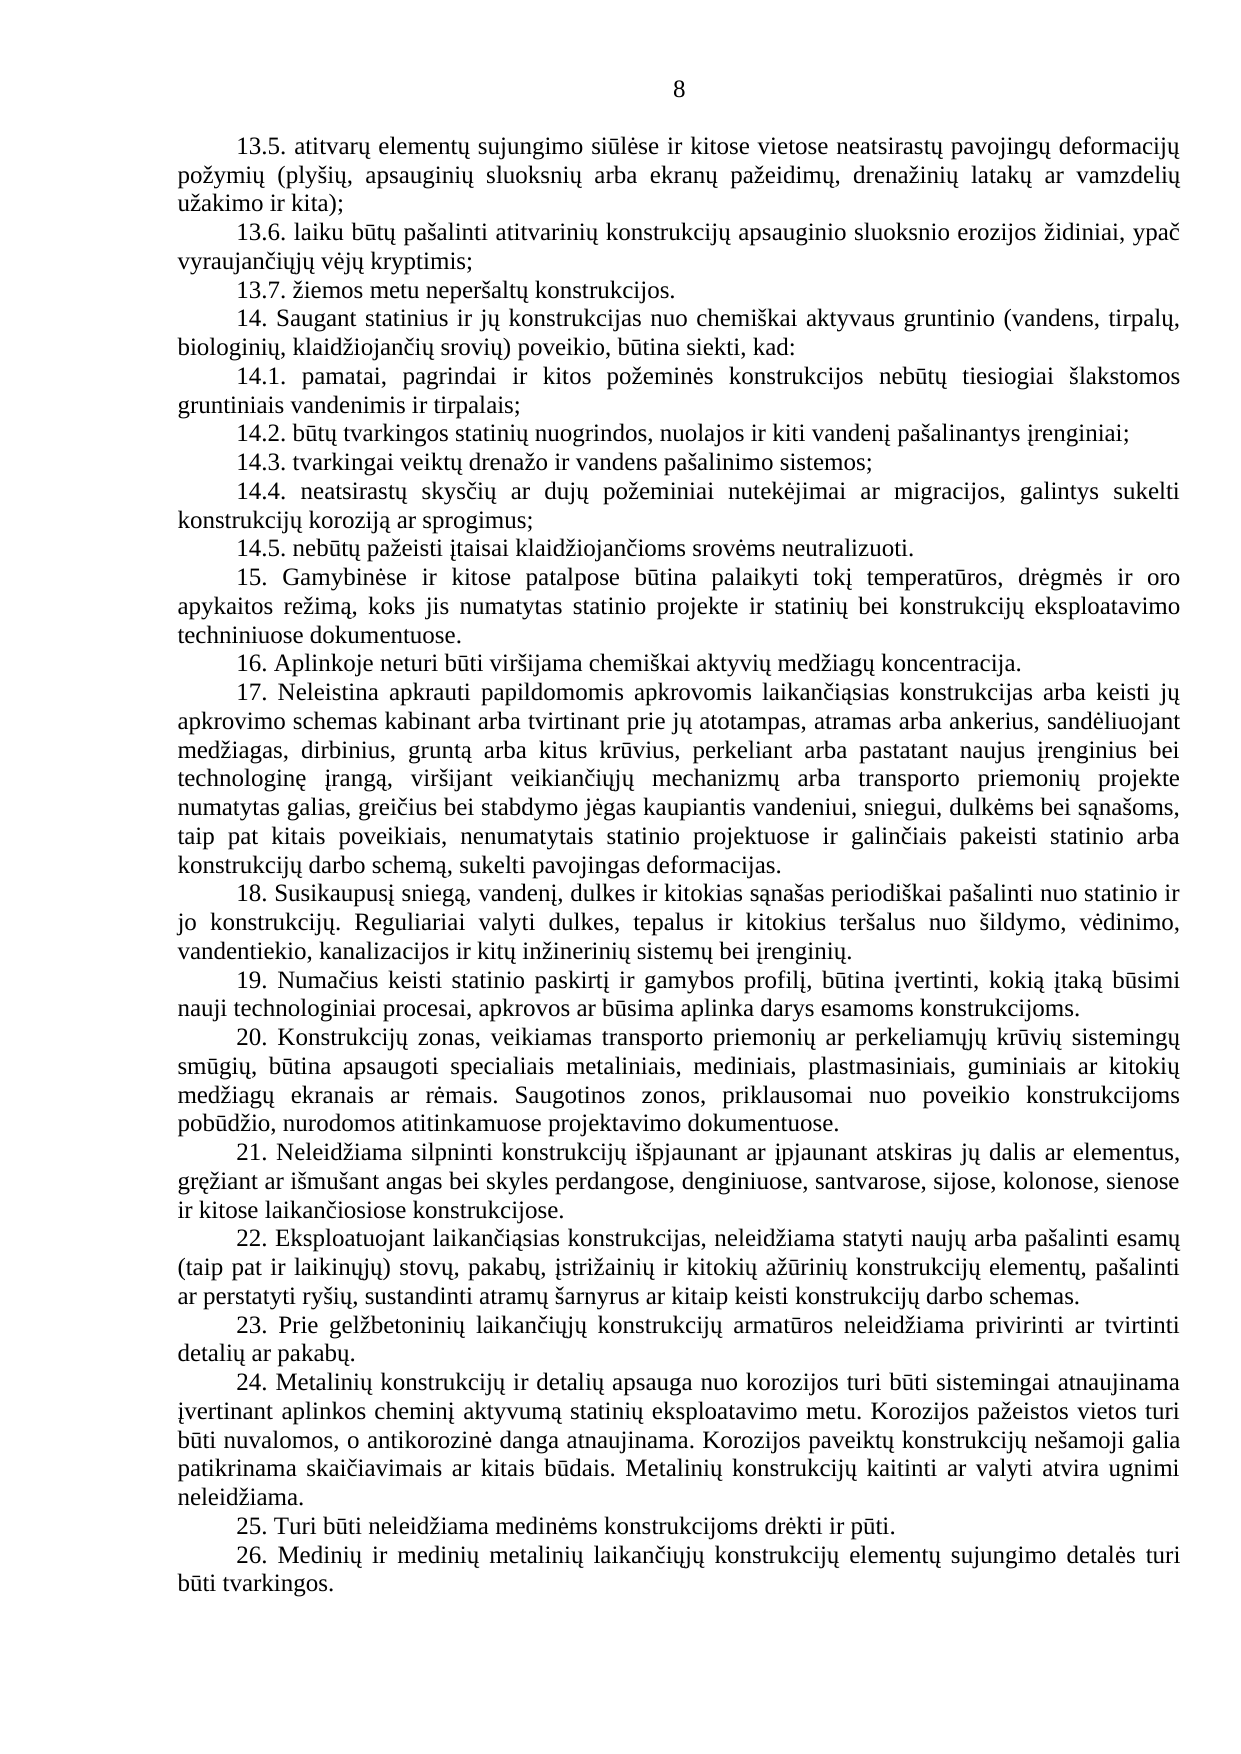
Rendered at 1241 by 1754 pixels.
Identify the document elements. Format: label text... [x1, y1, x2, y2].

text 14.2. būtų tvarkingos statinių nuogrindos, nuolajos ir kiti vandenį pašalinantys įrenginiai; [177, 418, 1181, 447]
text 14.3. tvarkingai veiktų drenažo ir vandens pašalinimo sistemos; [177, 447, 1181, 476]
text 14.1. pamatai, pagrindai ir kitos požeminės konstrukcijos nebūtų tiesiogiai šlakstomos gruntiniais vandenimis ir tirpalais; [177, 361, 1181, 418]
text 15. Gamybinėse ir kitose patalpose būtina palaikyti tokį temperatūros, drėgmės ir oro apykaitos režimą, koks jis numatytas statinio projekte ir statinių bei konstrukcijų eksploatavimo techniniuose dokumentuose. [177, 562, 1181, 648]
text 22. Eksploatuojant laikančiąsias konstrukcijas, neleidžiama statyti naujų arba pašalinti esamų (taip pat ir laikinųjų) stovų, pakabų, įstrižainių ir kitokių ažūrinių konstrukcijų elementų, pašalinti ar perstatyti ryšių, sustandinti atramų šarnyrus ar kitaip keisti konstrukcijų darbo schemas. [177, 1223, 1181, 1310]
text 16. Aplinkoje neturi būti viršijama chemiškai aktyvių medžiagų koncentracija. [177, 648, 1181, 677]
text 14.4. neatsirastų skysčių ar dujų požeminiai nutekėjimai ar migracijos, galintys sukelti konstrukcijų koroziją ar sprogimus; [177, 476, 1181, 533]
text 17. Neleistina apkrauti papildomomis apkrovomis laikančiąsias konstrukcijas arba keisti jų apkrovimo schemas kabinant arba tvirtinant prie jų atotampas, atramas arba ankerius, sandėliuojant medžiagas, dirbinius, gruntą arba kitus krūvius, perkeliant arba pastatant naujus įrenginius bei technologinę įrangą, viršijant veikiančiųjų mechanizmų arba transporto priemonių projekte numatytas galias, greičius bei stabdymo jėgas kaupiantis vandeniui, sniegui, dulkėms bei sąnašoms, taip pat kitais poveikiais, nenumatytais statinio projektuose ir galinčiais pakeisti statinio arba konstrukcijų darbo schemą, sukelti pavojingas deformacijas. [177, 677, 1181, 878]
text 14. Saugant statinius ir jų konstrukcijas nuo chemiškai aktyvaus gruntinio (vandens, tirpalų, biologinių, klaidžiojančių srovių) poveikio, būtina siekti, kad: [177, 303, 1181, 361]
text 18. Susikaupusį sniegą, vandenį, dulkes ir kitokias sąnašas periodiškai pašalinti nuo statinio ir jo konstrukcijų. Reguliariai valyti dulkes, tepalus ir kitokius teršalus nuo šildymo, vėdinimo, vandentiekio, kanalizacijos ir kitų inžinerinių sistemų bei įrenginių. [177, 878, 1181, 965]
text 20. Konstrukcijų zonas, veikiamas transporto priemonių ar perkeliamųjų krūvių sistemingų smūgių, būtina apsaugoti specialiais metaliniais, mediniais, plastmasiniais, guminiais ar kitokių medžiagų ekranais ar rėmais. Saugotinos zonos, priklausomai nuo poveikio konstrukcijoms pobūdžio, nurodomos atitinkamuose projektavimo dokumentuose. [177, 1022, 1181, 1137]
text 21. Neleidžiama silpninti konstrukcijų išpjaunant ar įpjaunant atskiras jų dalis ar elementus, gręžiant ar išmušant angas bei skyles perdangose, denginiuose, santvarose, sijose, kolonose, sienose ir kitose laikančiosiose konstrukcijose. [177, 1137, 1181, 1223]
text 13.5. atitvarų elementų sujungimo siūlėse ir kitose vietose neatsirastų pavojingų deformacijų požymių (plyšių, apsauginių sluoksnių arba ekranų pažeidimų, drenažinių latakų ar vamzdelių užakimo ir kita); [177, 131, 1181, 217]
text 23. Prie gelžbetoninių laikančiųjų konstrukcijų armatūros neleidžiama privirinti ar tvirtinti detalių ar pakabų. [177, 1310, 1181, 1367]
text 13.6. laiku būtų pašalinti atitvarinių konstrukcijų apsauginio sluoksnio erozijos židiniai, ypač vyraujančiųjų vėjų kryptimis; [177, 217, 1181, 275]
text 19. Numačius keisti statinio paskirtį ir gamybos profilį, būtina įvertinti, kokią įtaką būsimi nauji technologiniai procesai, apkrovos ar būsima aplinka darys esamoms konstrukcijoms. [177, 965, 1181, 1022]
text 14.5. nebūtų pažeisti įtaisai klaidžiojančioms srovėms neutralizuoti. [177, 533, 1181, 562]
text 25. Turi būti neleidžiama medinėms konstrukcijoms drėkti ir pūti. [177, 1511, 1181, 1540]
text 26. Medinių ir medinių metalinių laikančiųjų konstrukcijų elementų sujungimo detalės turi būti tvarkingos. [177, 1540, 1181, 1597]
text 13.7. žiemos metu neperšaltų konstrukcijos. [177, 275, 1181, 303]
text 24. Metalinių konstrukcijų ir detalių apsauga nuo korozijos turi būti sistemingai atnaujinama įvertinant aplinkos cheminį aktyvumą statinių eksploatavimo metu. Korozijos pažeistos vietos turi būti nuvalomos, o antikorozinė danga atnaujinama. Korozijos paveiktų konstrukcijų nešamoji galia patikrinama skaičiavimais ar kitais būdais. Metalinių konstrukcijų kaitinti ar valyti atvira ugnimi neleidžiama. [177, 1367, 1181, 1511]
